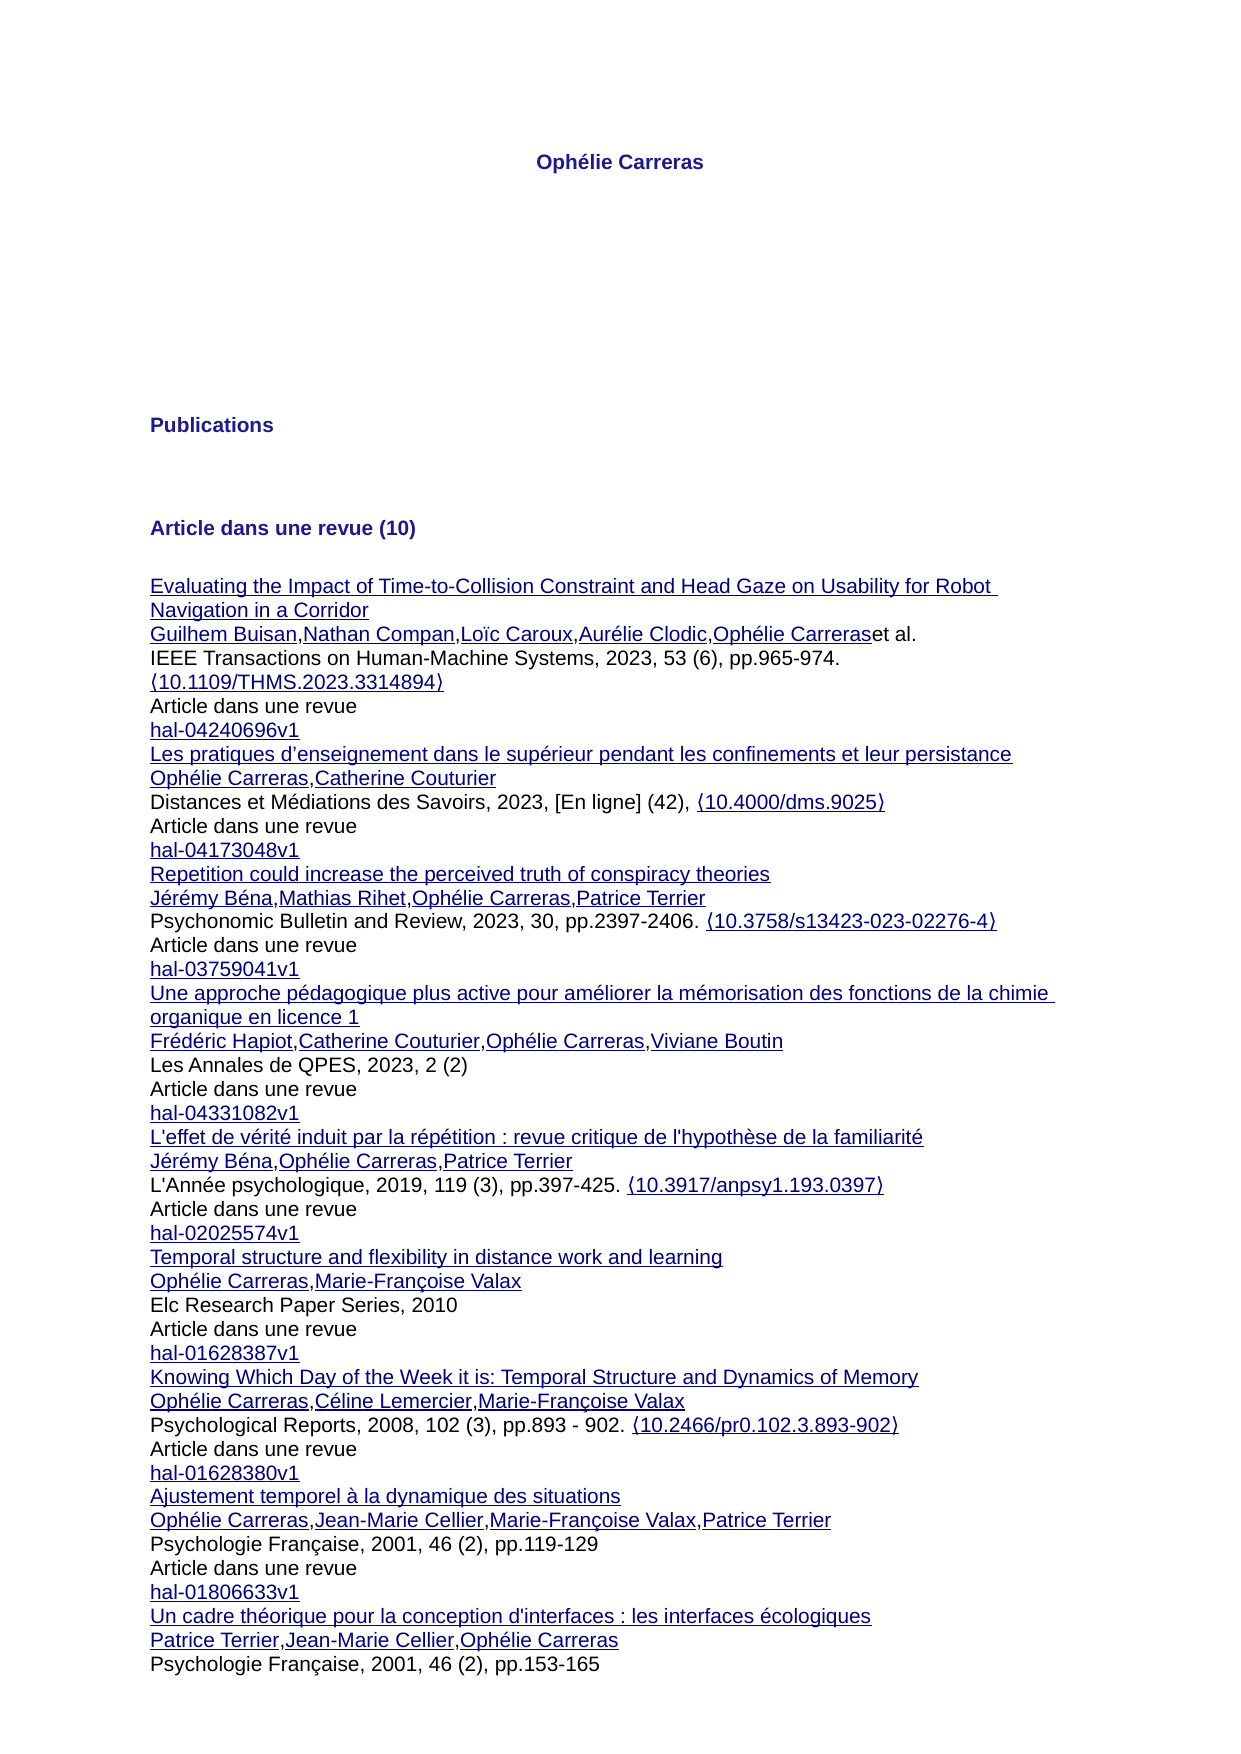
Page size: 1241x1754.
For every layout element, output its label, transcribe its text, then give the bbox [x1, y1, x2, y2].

subtitle Publications [150, 412, 1090, 436]
table_cell Une approche pédagogique plus active pour améliorer la mémorisation des fonctions de la chimie organique en licence 1 Frédéric Hapiot,Catherine Couturier,Ophélie Carreras,Viviane Boutin Les Annales de QPES, 2023, 2 (2) Article dans une revue hal-04331082v1 [150, 981, 1090, 1125]
table_cell Repetition could increase the perceived truth of conspiracy theories Jérémy Béna,Mathias Rihet,Ophélie Carreras,Patrice Terrier Psychonomic Bulletin and Review, 2023, 30, pp.2397-2406. ⟨10.3758/s13423-023-02276-4⟩ Article dans une revue hal-03759041v1 [150, 861, 1090, 981]
table_header Evaluating the Impact of Time-to-Collision Constraint and Head Gaze on Usability for Robot Navigation in a Corridor Guilhem Buisan,Nathan Compan,Loïc Caroux,Aurélie Clodic,Ophélie Carreraset al. IEEE Transactions on Human-Machine Systems, 2023, 53 (6), pp.965-974. ⟨10.1109/THMS.2023.3314894⟩ Article dans une revue hal-04240696v1 [150, 574, 1090, 742]
table_cell Les pratiques d’enseignement dans le supérieur pendant les confinements et leur persistance Ophélie Carreras,Catherine Couturier Distances et Médiations des Savoirs, 2023, [En ligne] (42), ⟨10.4000/dms.9025⟩ Article dans une revue hal-04173048v1 [150, 742, 1090, 861]
table_cell Knowing Which Day of the Week it is: Temporal Structure and Dynamics of Memory Ophélie Carreras,Céline Lemercier,Marie-Françoise Valax Psychological Reports, 2008, 102 (3), pp.893 - 902. ⟨10.2466/pr0.102.3.893-902⟩ Article dans une revue hal-01628380v1 [150, 1365, 1090, 1484]
table_cell Temporal structure and flexibility in distance work and learning Ophélie Carreras,Marie-Françoise Valax Elc Research Paper Series, 2010 Article dans une revue hal-01628387v1 [150, 1245, 1090, 1364]
subtitle Ophélie Carreras [150, 150, 1090, 174]
subtitle Article dans une revue (10) [150, 516, 1090, 539]
table_cell Ajustement temporel à la dynamique des situations Ophélie Carreras,Jean-Marie Cellier,Marie-Françoise Valax,Patrice Terrier Psychologie Française, 2001, 46 (2), pp.119-129 Article dans une revue hal-01806633v1 [150, 1484, 1090, 1604]
table_cell Un cadre théorique pour la conception d'interfaces : les interfaces écologiques Patrice Terrier,Jean-Marie Cellier,Ophélie Carreras Psychologie Française, 2001, 46 (2), pp.153-165 [150, 1604, 1090, 1676]
table_cell L'effet de vérité induit par la répétition : revue critique de l'hypothèse de la familiarité Jérémy Béna,Ophélie Carreras,Patrice Terrier L'Année psychologique, 2019, 119 (3), pp.397-425. ⟨10.3917/anpsy1.193.0397⟩ Article dans une revue hal-02025574v1 [150, 1125, 1090, 1245]
